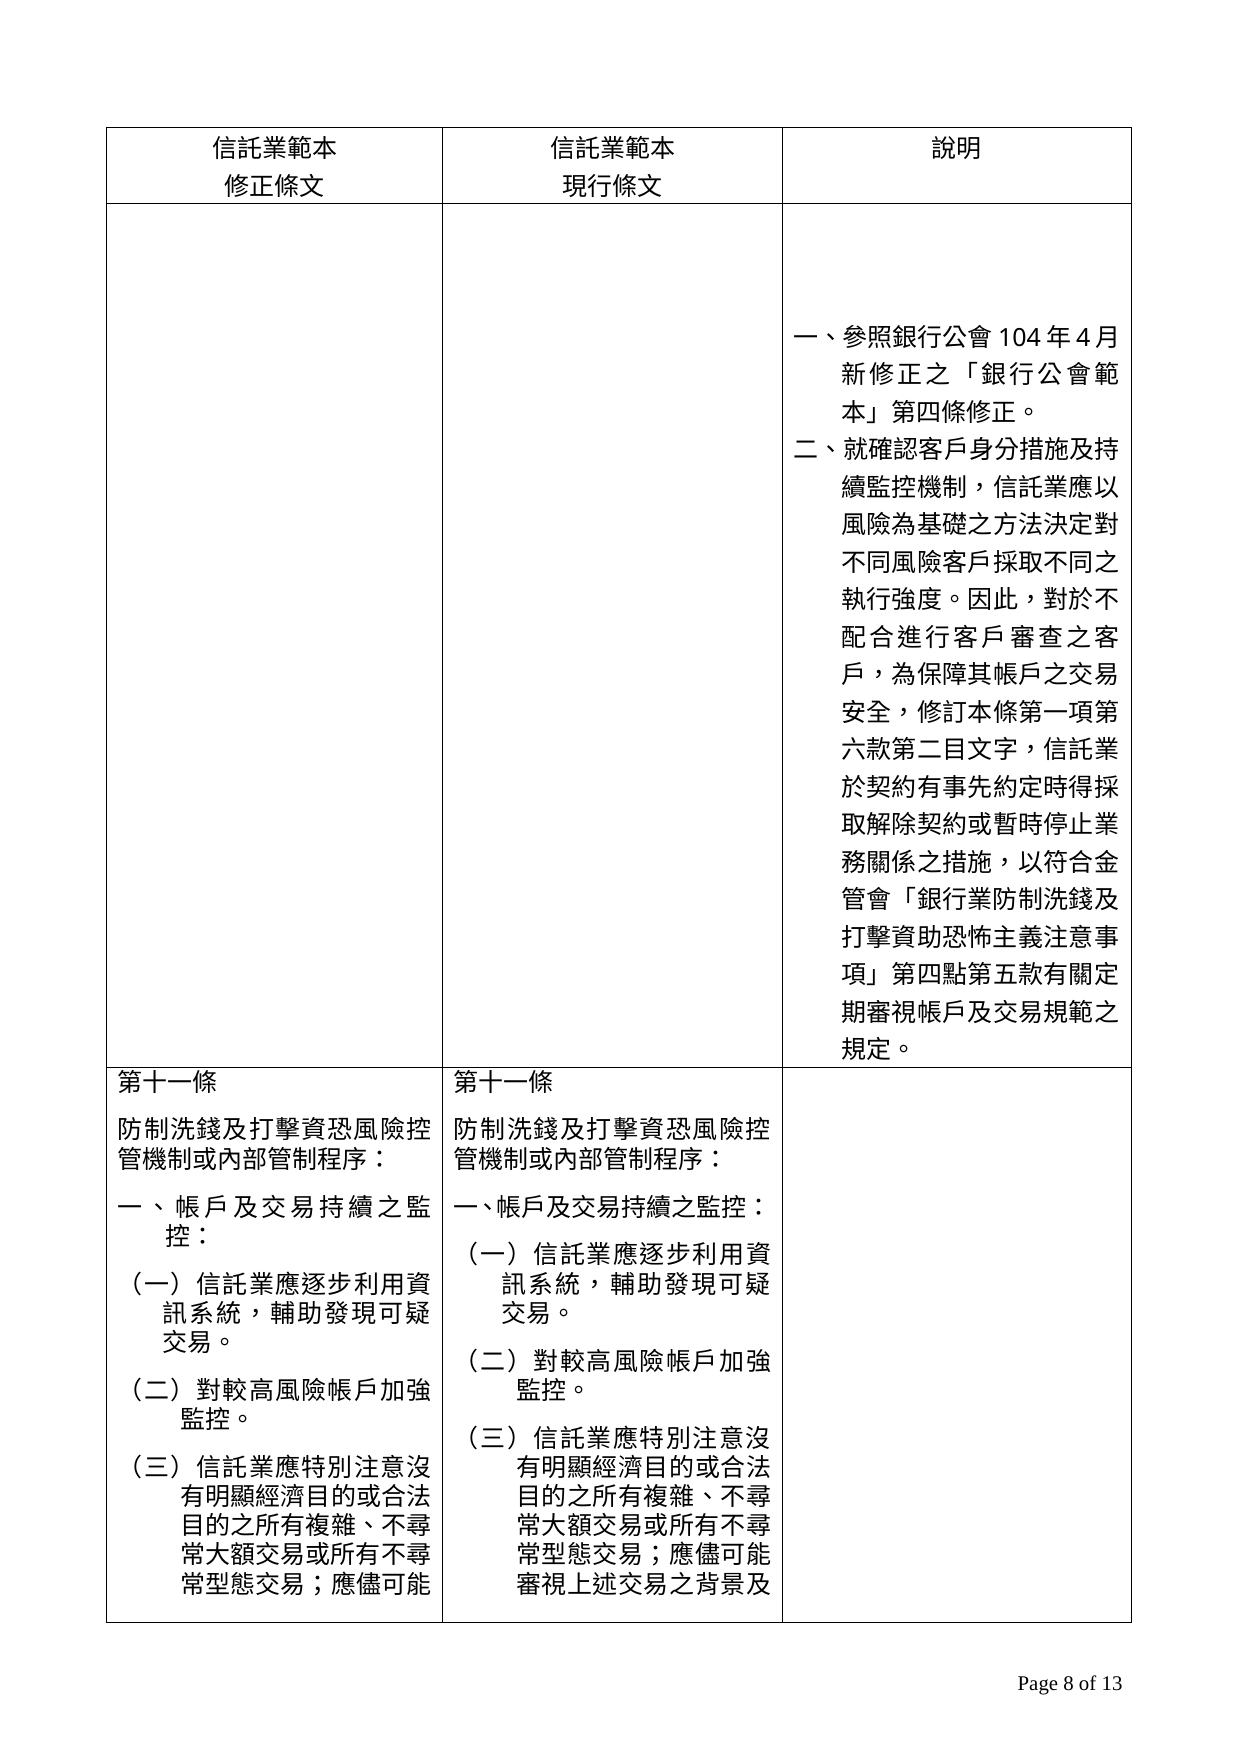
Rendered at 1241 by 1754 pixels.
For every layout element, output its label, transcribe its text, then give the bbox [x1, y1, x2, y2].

table_header 信託業範本 修正條文 [107, 128, 442, 203]
table_cell 第十一條 防制洗錢及打擊資恐風險控管機制或內部管制程序： 一、帳戶及交易持續之監控： （一）信託業應逐步利用資訊系統，輔助發現可疑交易。 （二）對較高風險帳戶加強監控。 （三）信託業應特別注意沒有明顯經濟目的或合法目的之所有複雜、不尋常大額交易或所有不尋常型態交易；應儘可能審視上述交易之背景及 [443, 1068, 782, 1622]
table_cell [443, 204, 782, 1067]
table_cell 一、參照銀行公會104年4月新修正之「銀行公會範本」第四條修正。 二、就確認客戶身分措施及持續監控機制，信託業應以風險為基礎之方法決定對不同風險客戶採取不同之執行強度。因此，對於不配合進行客戶審查之客戶，為保障其帳戶之交易安全，修訂本條第一項第六款第二目文字，信託業於契約有事先約定時得採取解除契約或暫時停止業務關係之措施，以符合金管會「銀行業防制洗錢及打擊資助恐怖主義注意事項」第四點第五款有關定期審視帳戶及交易規範之規定。 [783, 204, 1131, 1067]
table_header 信託業範本 現行條文 [443, 128, 782, 203]
table_header 說明 [783, 128, 1131, 203]
table_cell 第十一條 防制洗錢及打擊資恐風險控管機制或內部管制程序： 一、帳戶及交易持續之監控： （一）信託業應逐步利用資訊系統，輔助發現可疑交易。 （二）對較高風險帳戶加強監控。 （三）信託業應特別注意沒有明顯經濟目的或合法目的之所有複雜、不尋常大額交易或所有不尋常型態交易；應儘可能 [107, 1068, 442, 1622]
table_cell [783, 1068, 1131, 1622]
table_cell [107, 204, 442, 1067]
